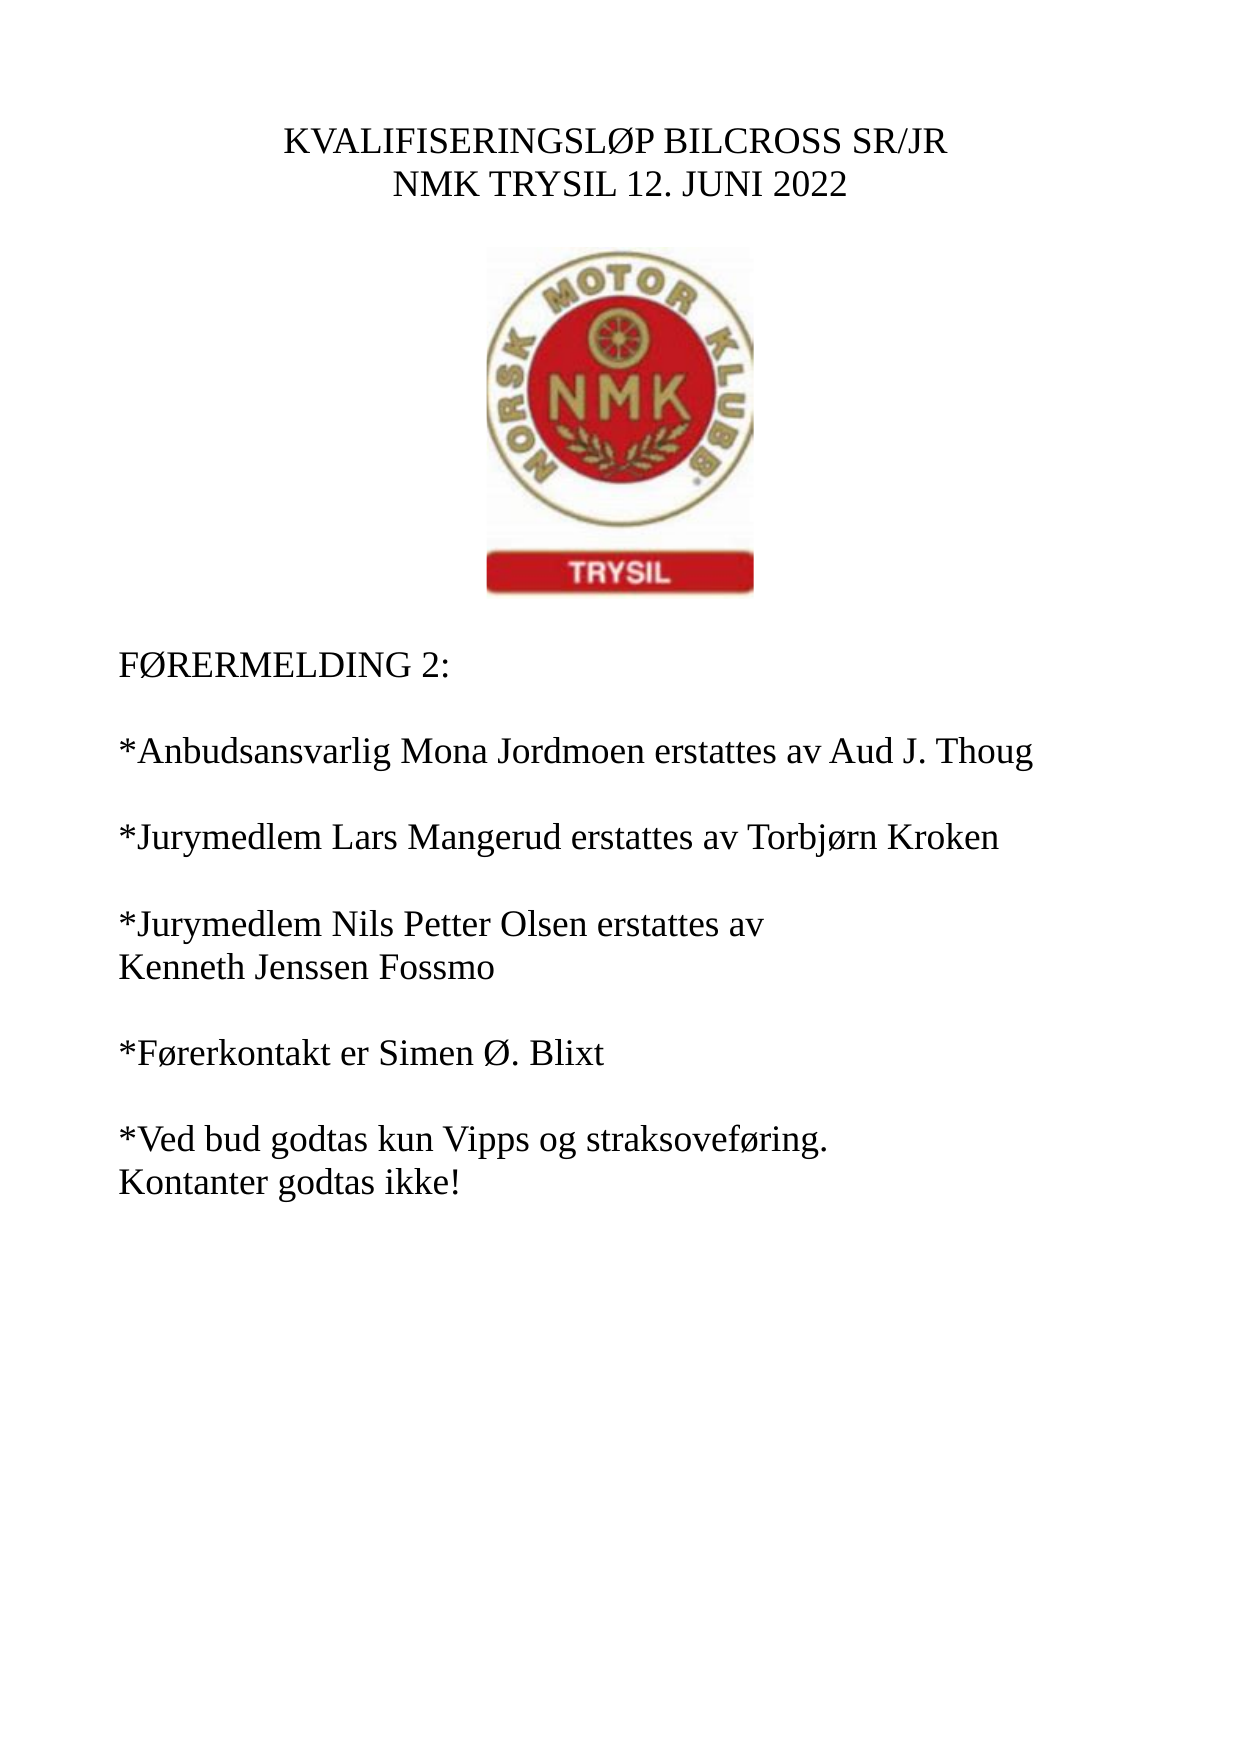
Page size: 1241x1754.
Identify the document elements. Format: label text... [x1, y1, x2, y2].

text *Jurymedlem Nils Petter Olsen erstattes av [118, 901, 1122, 944]
text FØRERMELDING 2: [118, 642, 1122, 685]
text *Førerkontakt er Simen Ø. Blixt [118, 1030, 1122, 1073]
text *Jurymedlem Lars Mangerud erstattes av Torbjørn Kroken [118, 815, 1122, 858]
text KVALIFISERINGSLØP BILCROSS SR/JR [118, 118, 1122, 161]
text *Ved bud godtas kun Vipps og straksoveføring. [118, 1117, 1122, 1160]
text NMK TRYSIL 12. JUNI 2022 [118, 161, 1122, 204]
text Kontanter godtas ikke! [118, 1160, 1122, 1203]
picture [486, 247, 754, 599]
text *Anbudsansvarlig Mona Jordmoen erstattes av Aud J. Thoug [118, 728, 1122, 772]
text Kenneth Jenssen Fossmo [118, 944, 1122, 987]
